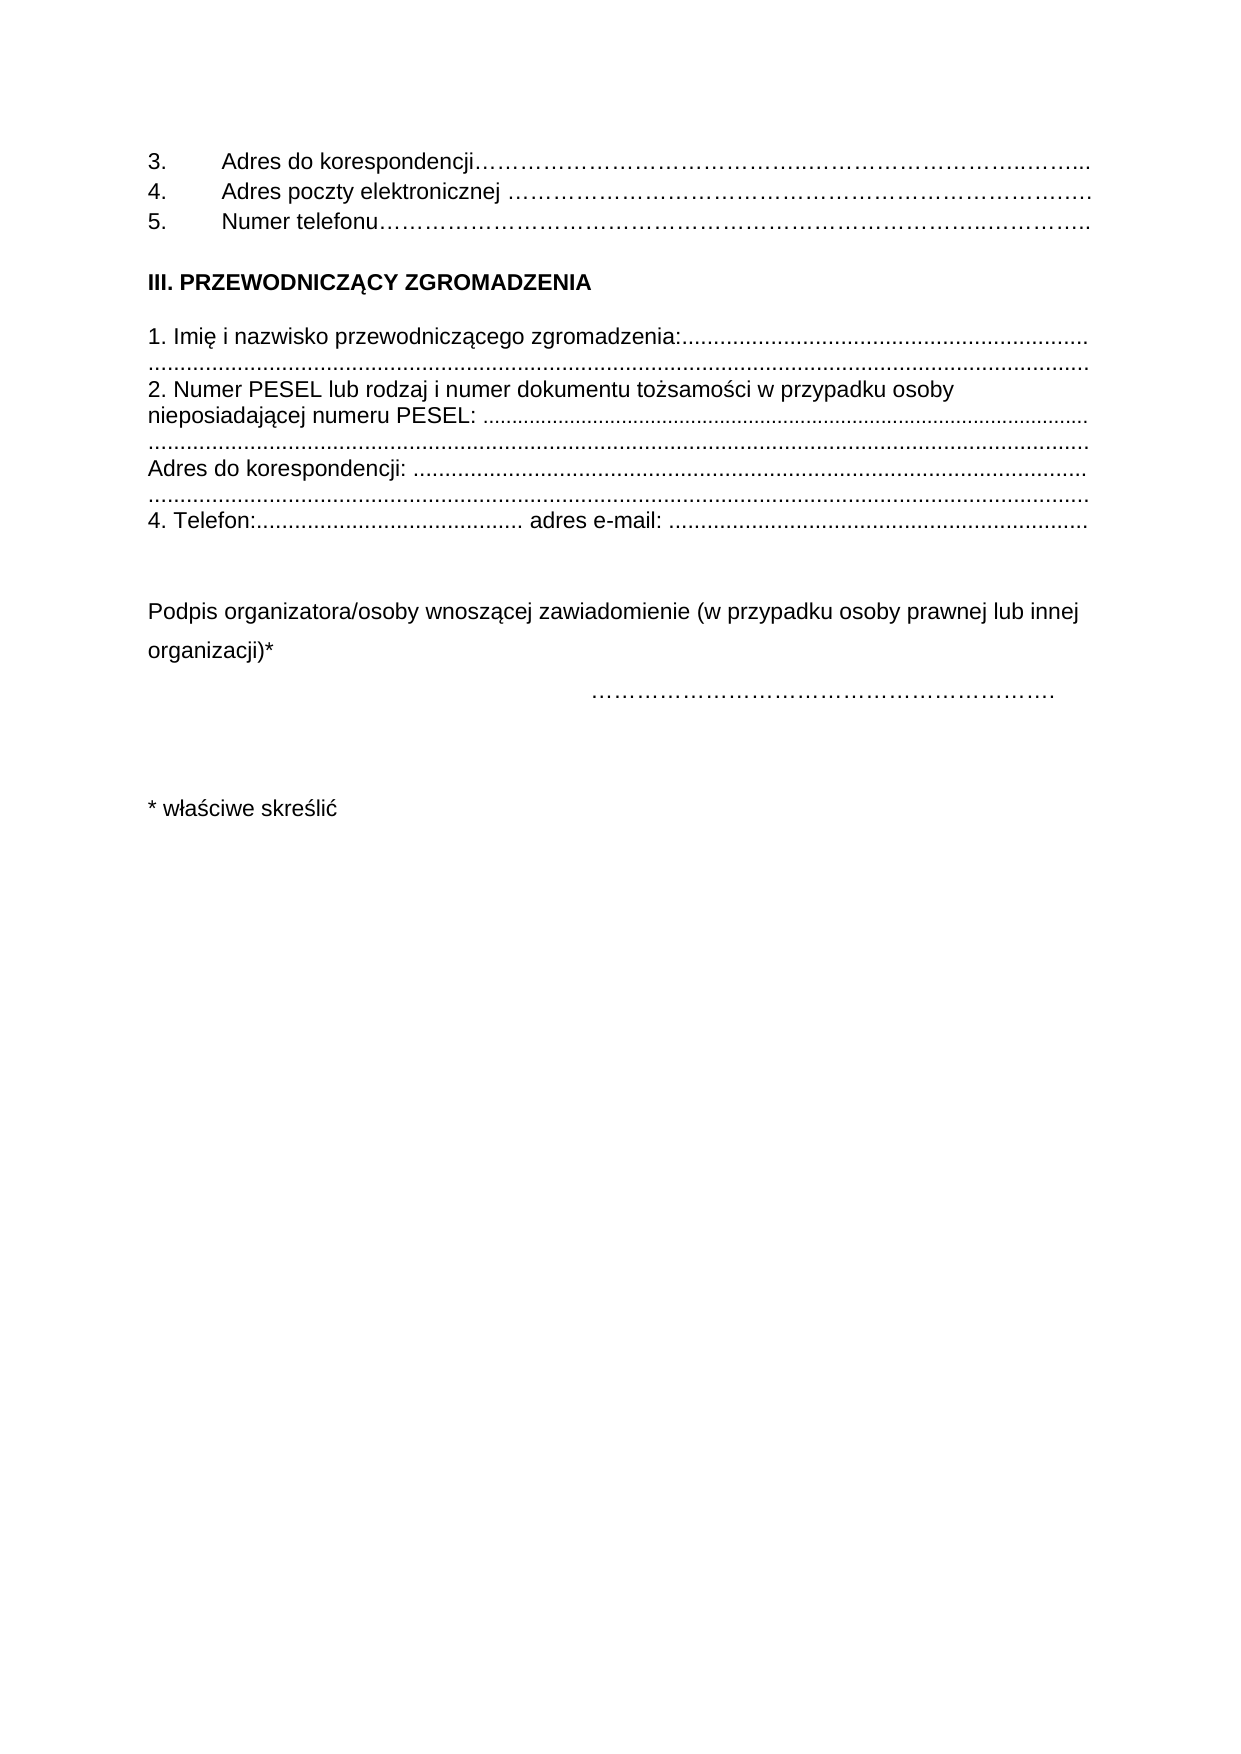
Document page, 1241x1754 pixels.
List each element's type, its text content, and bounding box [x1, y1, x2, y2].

text 2. Numer PESEL lub rodzaj i numer dokumentu tożsamości w przypadku osoby [148, 376, 1093, 402]
list Adres do korespondencji……………………………………..………………………..……... [148, 148, 1093, 174]
text nieposiadającej numeru PESEL: ......................................................................................................... [148, 402, 1093, 428]
text 4. Telefon:.......................................... adres e-mail: .................................................................. [148, 507, 1093, 534]
list Numer telefonu……………………………………………………………………..………….. [148, 208, 1093, 234]
text III. PRZEWODNICZĄCY ZGROMADZENIA [148, 268, 1093, 295]
text .................................................................................................................................................... Adres do korespondencji: .......................................................................................................... [148, 428, 1093, 481]
text .................................................................................................................................................... [148, 481, 1093, 507]
text * właściwe skreślić [148, 795, 1093, 822]
text .................................................................................................................................................... [148, 349, 1093, 376]
text Podpis organizatora/osoby wnoszącej zawiadomienie (w przypadku osoby prawnej lub innej organizacji)* [148, 598, 1093, 664]
text ……………………………………………………. [590, 677, 1093, 703]
text 1. Imię i nazwisko przewodniczącego zgromadzenia:................................................................ [148, 323, 1093, 349]
list Adres poczty elektronicznej ……………………………………………………………….…. [148, 178, 1093, 204]
